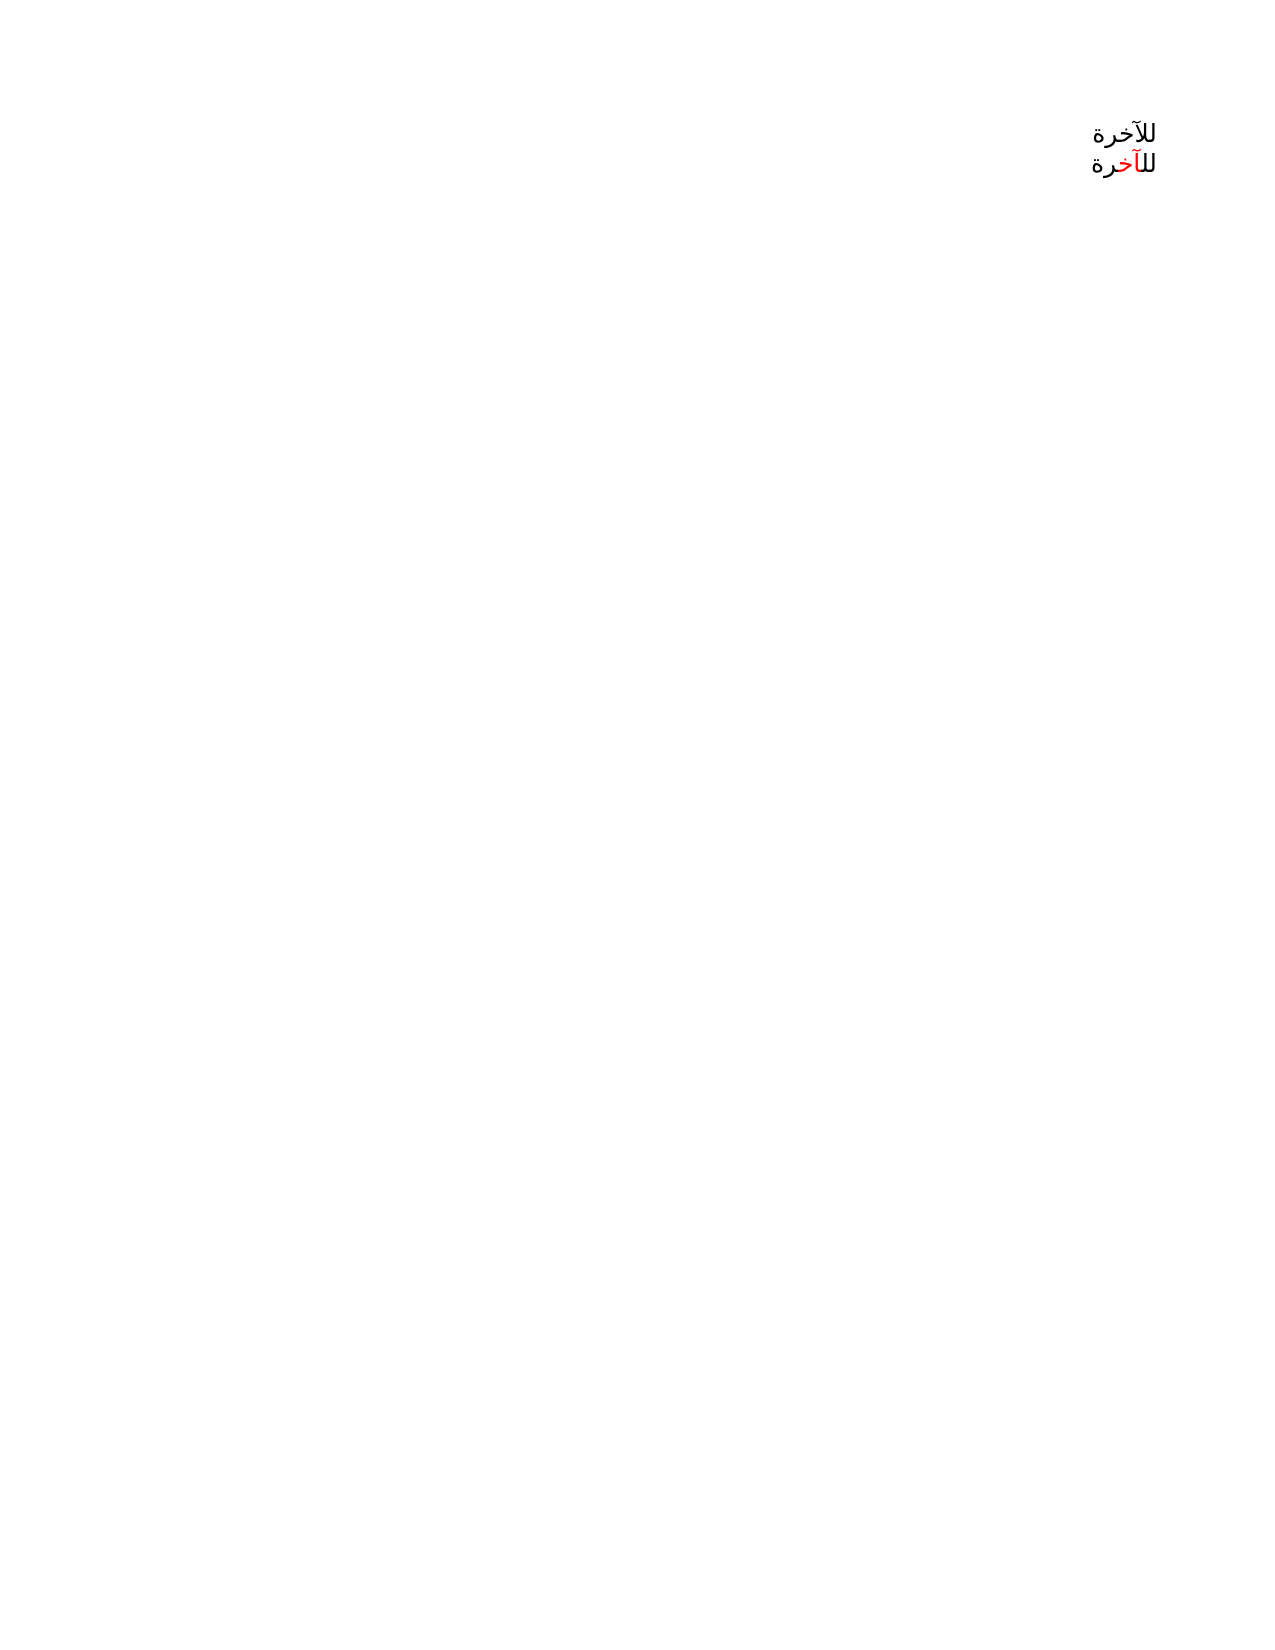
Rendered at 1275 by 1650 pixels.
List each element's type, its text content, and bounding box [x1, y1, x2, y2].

text للآخرة [118, 118, 1157, 149]
text للآخرة [118, 149, 1157, 179]
